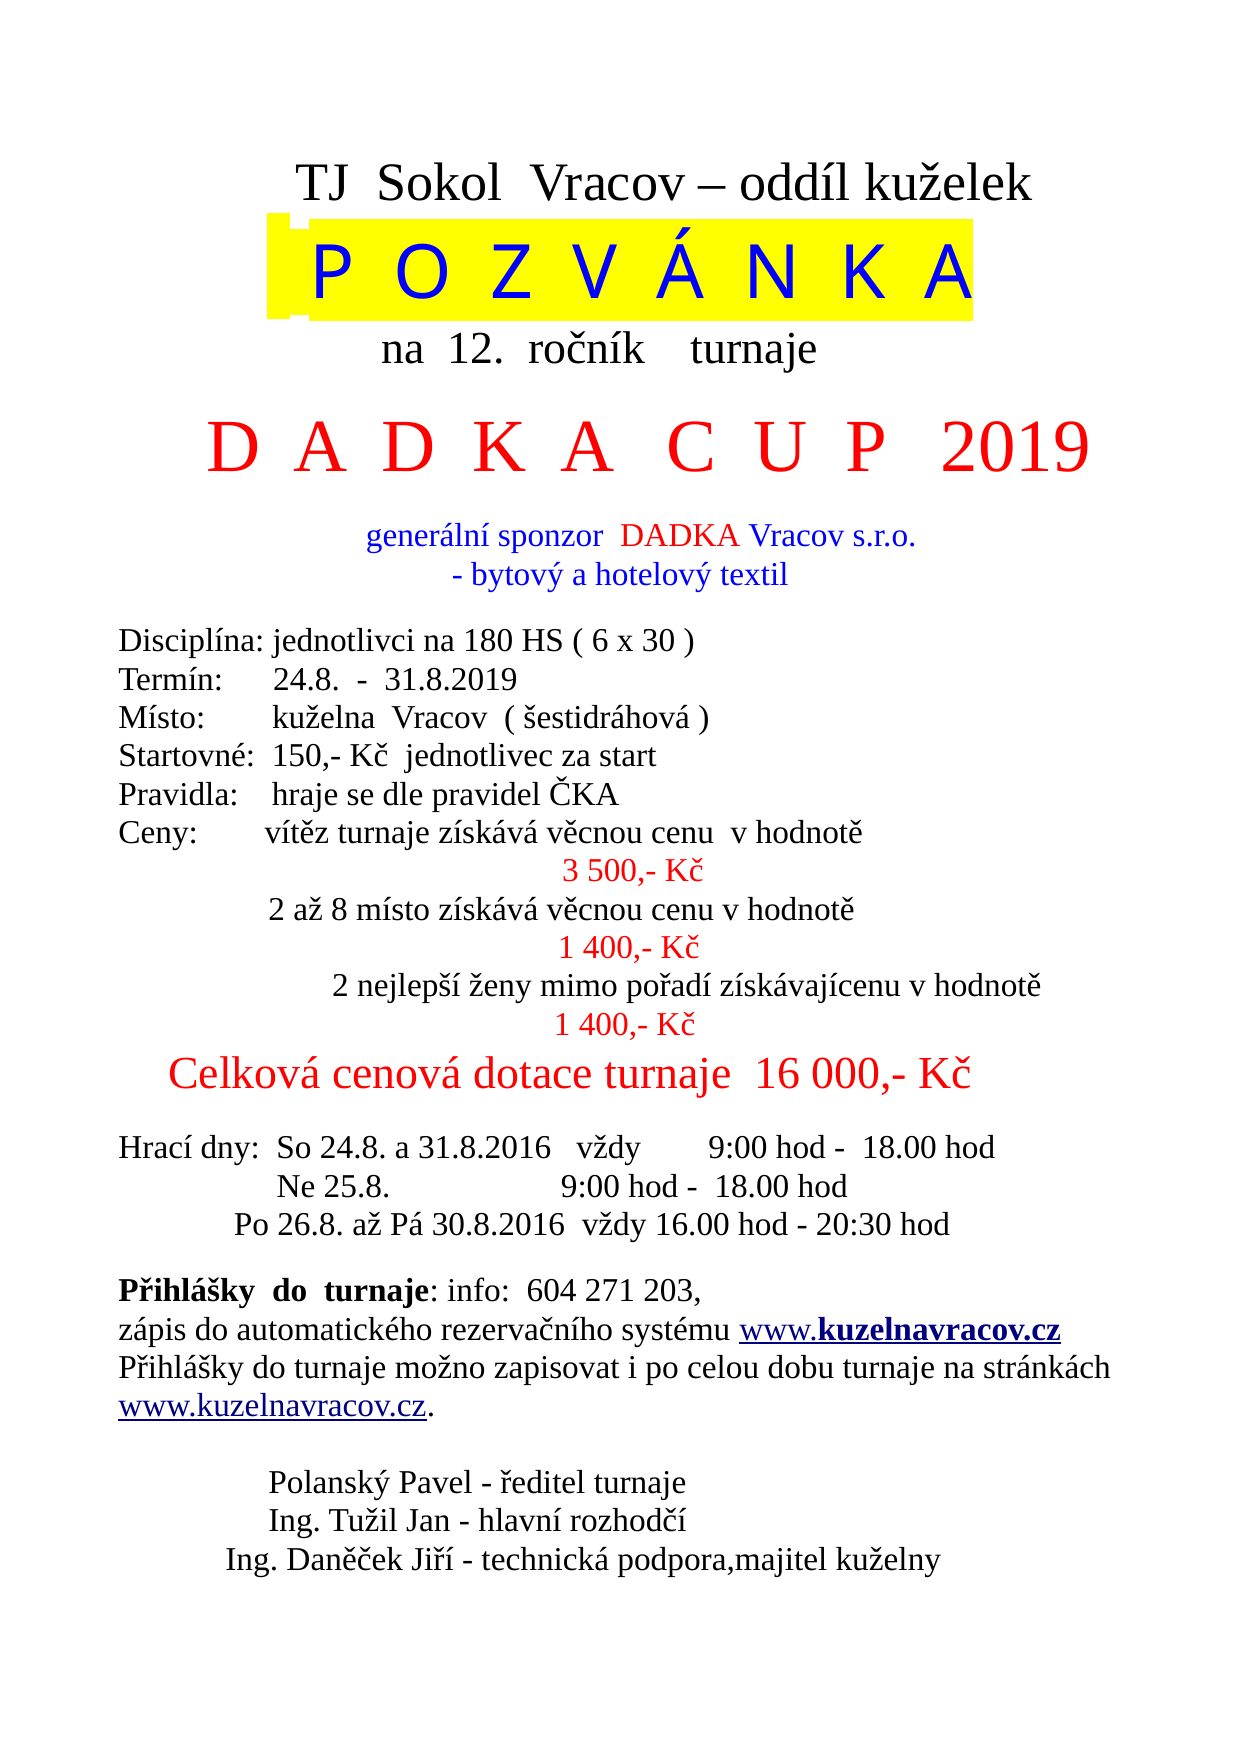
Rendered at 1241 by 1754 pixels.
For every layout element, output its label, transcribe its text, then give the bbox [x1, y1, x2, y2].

text Ing. Tužil Jan - hlavní rozhodčí [118, 1501, 1122, 1539]
text Hrací dny: So 24.8. a 31.8.2016 vždy 9:00 hod - 18.00 hod [118, 1128, 1122, 1166]
text - bytový a hotelový textil [118, 554, 1122, 592]
text 1 400,- Kč [118, 927, 1122, 965]
text Přihlášky do turnaje: info: 604 271 203, [118, 1271, 1122, 1309]
text 2 až 8 místo získává věcnou cenu v hodnotě [118, 889, 1122, 927]
text Pravidla: hraje se dle pravidel ČKA [118, 774, 1122, 812]
text Disciplína: jednotlivci na 180 HS ( 6 x 30 ) [118, 620, 1122, 659]
text 2 nejlepší ženy mimo pořadí získávajícenu v hodnotě [118, 965, 1122, 1004]
text Ceny: vítěz turnaje získává věcnou cenu v hodnotě [118, 812, 1122, 850]
text Termín: 24.8. - 31.8.2019 [118, 659, 1122, 697]
text Startovné: 150,- Kč jednotlivec za start [118, 735, 1122, 774]
text Přihlášky do turnaje možno zapisovat i po celou dobu turnaje na stránkách www.kuzelnavracov.cz. [118, 1347, 1122, 1424]
text Ne 25.8. 9:00 hod - 18.00 hod [118, 1166, 1122, 1204]
text Místo: kuželna Vracov ( šestidráhová ) [118, 697, 1122, 735]
text TJ Sokol Vracov – oddíl kuželek [118, 146, 1122, 213]
text 1 400,- Kč [118, 1004, 1122, 1042]
text P O Z V Á N K A [118, 213, 1122, 321]
text Ing. Daněček Jiří - technická podpora,majitel kuželny [118, 1539, 1122, 1577]
text na 12. ročník turnaje [118, 321, 1122, 373]
text zápis do automatického rezervačního systému www.kuzelnavracov.cz [118, 1309, 1122, 1347]
text generální sponzor DADKA Vracov s.r.o. [118, 516, 1122, 554]
text Polanský Pavel - ředitel turnaje [118, 1462, 1122, 1501]
text D A D K A C U P 2019 [118, 401, 1122, 488]
text Celková cenová dotace turnaje 16 000,- Kč [118, 1042, 1122, 1099]
text Po 26.8. až Pá 30.8.2016 vždy 16.00 hod - 20:30 hod [118, 1204, 1122, 1243]
text 3 500,- Kč [118, 850, 1122, 889]
